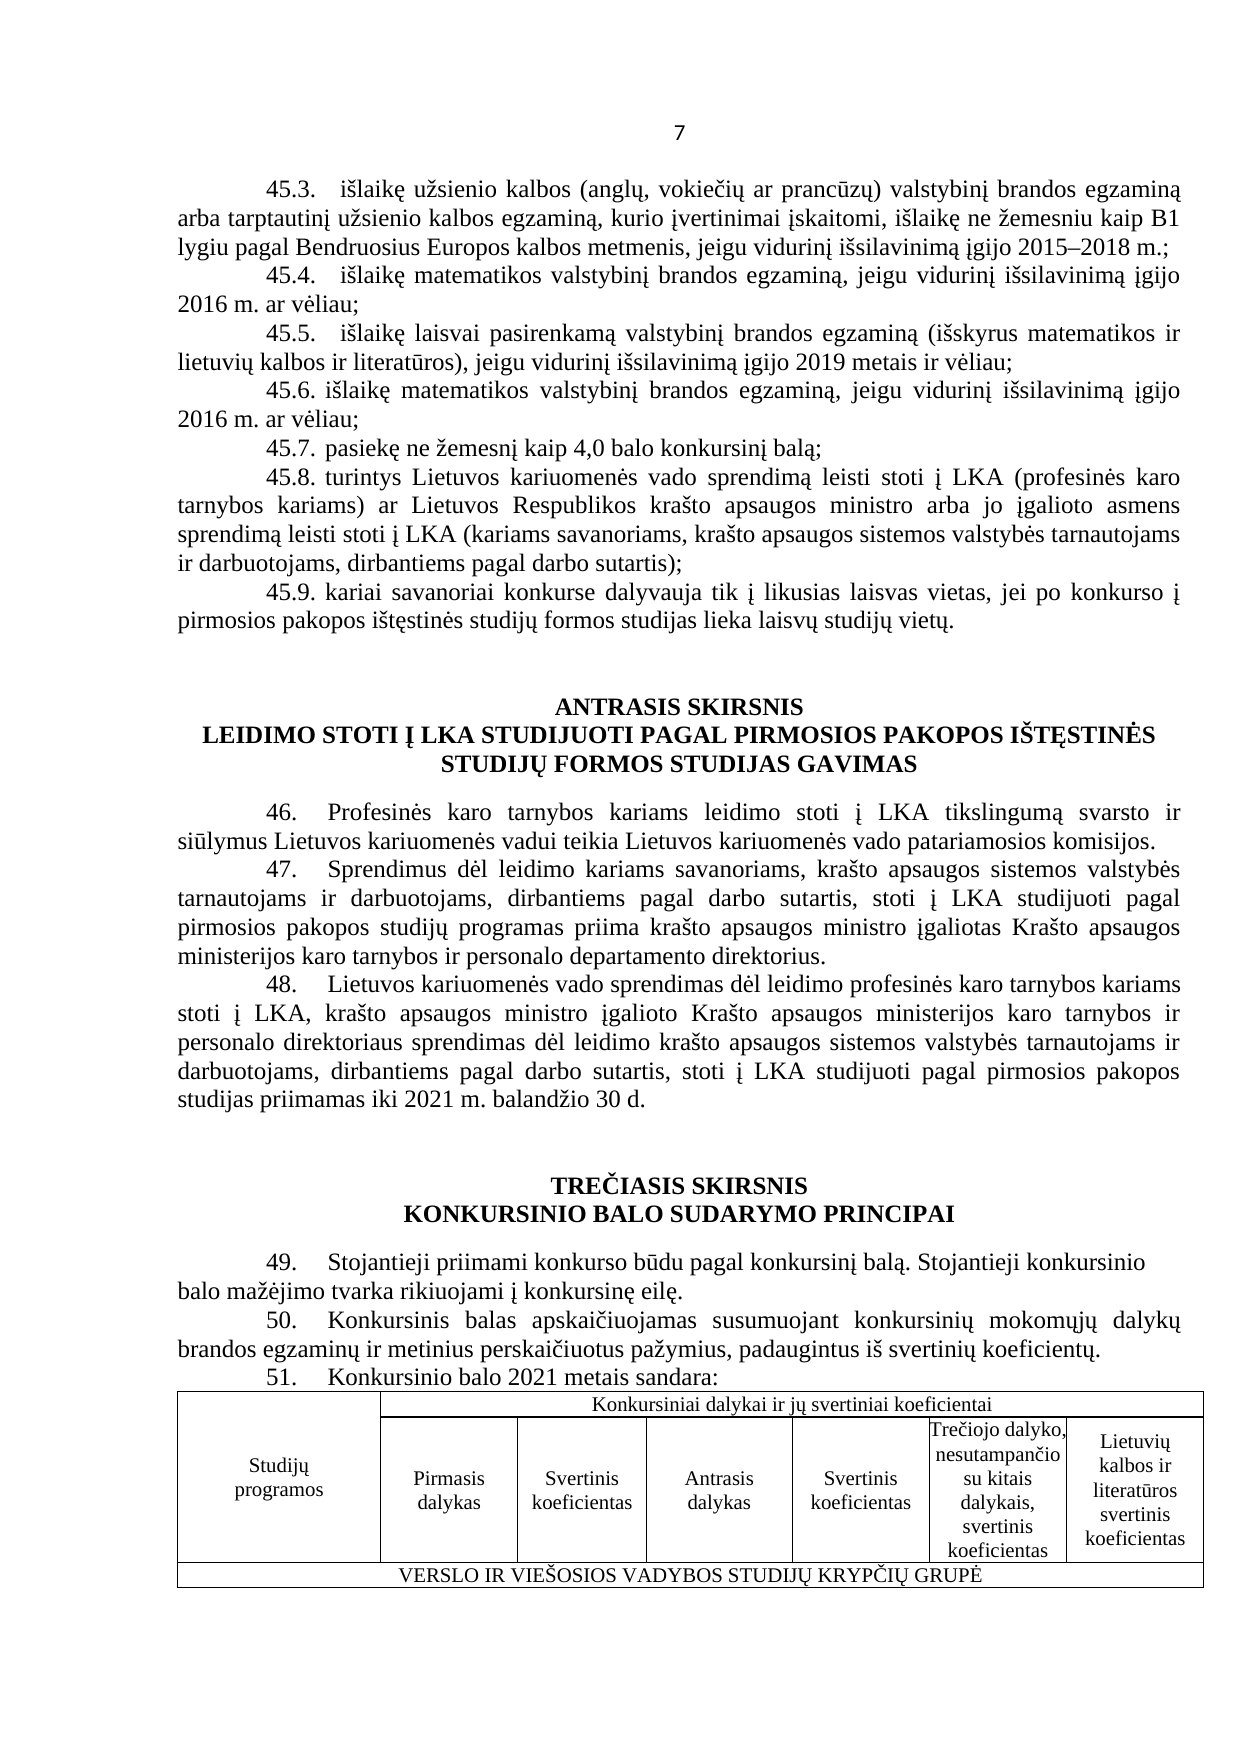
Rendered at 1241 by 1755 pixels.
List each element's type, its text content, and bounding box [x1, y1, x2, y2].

text 49. Stojantieji priimami konkurso būdu pagal konkursinį balą. Stojantieji konkursinio balo mažėjimo tvarka rikiuojami į konkursinę eilę. [177, 1247, 1181, 1305]
text 45.7. pasiekę ne žemesnį kaip 4,0 balo konkursinį balą; [177, 433, 1181, 462]
text 45.8. turintys Lietuvos kariuomenės vado sprendimą leisti stoti į LKA (profesinės karo tarnybos kariams) ar Lietuvos Respublikos krašto apsaugos ministro arba jo įgalioto asmens sprendimą leisti stoti į LKA (kariams savanoriams, krašto apsaugos sistemos valstybės tarnautojams ir darbuotojams, dirbantiems pagal darbo sutartis); [177, 462, 1181, 577]
table_cell Pirmasis dalykas [381, 1418, 517, 1562]
text 45.5. išlaikę laisvai pasirenkamą valstybinį brandos egzaminą (išskyrus matematikos ir lietuvių kalbos ir literatūros), jeigu vidurinį išsilavinimą įgijo 2019 metais ir vėliau; [177, 318, 1181, 375]
table_cell Svertinis koeficientas [793, 1418, 929, 1562]
table_header Studijų programos [178, 1392, 380, 1562]
table_cell Trečiojo dalyko, nesutampančio su kitais dalykais, svertinis koeficientas [930, 1418, 1066, 1562]
text ANTRASIS SKIRSNIS [177, 692, 1181, 720]
text 47. Sprendimus dėl leidimo kariams savanoriams, krašto apsaugos sistemos valstybės tarnautojams ir darbuotojams, dirbantiems pagal darbo sutartis, stoti į LKA studijuoti pagal pirmosios pakopos studijų programas priima krašto apsaugos ministro įgaliotas Krašto apsaugos ministerijos karo tarnybos ir personalo departamento direktorius. [177, 854, 1181, 969]
text 45.9. kariai savanoriai konkurse dalyvauja tik į likusias laisvas vietas, jei po konkurso į pirmosios pakopos ištęstinės studijų formos studijas lieka laisvų studijų vietų. [177, 577, 1181, 634]
text TREČIASIS SKIRSNIS [177, 1171, 1181, 1199]
text 45.4. išlaikę matematikos valstybinį brandos egzaminą, jeigu vidurinį išsilavinimą įgijo 2016 m. ar vėliau; [177, 260, 1181, 318]
text LEIDIMO STOTI Į LKA STUDIJUOTI PAGAL PIRMOSIOS PAKOPOS IŠTĘSTINĖS STUDIJŲ FORMOS STUDIJAS GAVIMAS [177, 720, 1181, 778]
table_cell VERSLO IR VIEŠOSIOS VADYBOS STUDIJŲ KRYPČIŲ GRUPĖ [178, 1563, 1203, 1587]
table_header Konkursiniai dalykai ir jų svertiniai koeficientai [381, 1392, 1203, 1416]
text KONKURSINIO BALO SUDARYMO PRINCIPAI [177, 1199, 1181, 1228]
text 45.3. išlaikę užsienio kalbos (anglų, vokiečių ar prancūzų) valstybinį brandos egzaminą arba tarptautinį užsienio kalbos egzaminą, kurio įvertinimai įskaitomi, išlaikę ne žemesniu kaip B1 lygiu pagal Bendruosius Europos kalbos metmenis, jeigu vidurinį išsilavinimą įgijo 2015–2018 m.; [177, 174, 1181, 260]
text 48. Lietuvos kariuomenės vado sprendimas dėl leidimo profesinės karo tarnybos kariams stoti į LKA, krašto apsaugos ministro įgalioto Krašto apsaugos ministerijos karo tarnybos ir personalo direktoriaus sprendimas dėl leidimo krašto apsaugos sistemos valstybės tarnautojams ir darbuotojams, dirbantiems pagal darbo sutartis, stoti į LKA studijuoti pagal pirmosios pakopos studijas priimamas iki 2021 m. balandžio 30 d. [177, 969, 1181, 1113]
table_cell Svertinis koeficientas [518, 1418, 646, 1562]
text 45.6. išlaikę matematikos valstybinį brandos egzaminą, jeigu vidurinį išsilavinimą įgijo 2016 m. ar vėliau; [177, 375, 1181, 433]
table_cell Antrasis dalykas [647, 1418, 792, 1562]
table_cell Lietuvių kalbos ir literatūros svertinis koeficientas [1067, 1418, 1203, 1562]
text 50. Konkursinis balas apskaičiuojamas susumuojant konkursinių mokomųjų dalykų brandos egzaminų ir metinius perskaičiuotus pažymius, padaugintus iš svertinių koeficientų. [177, 1305, 1181, 1362]
text 51. Konkursinio balo 2021 metais sandara: [177, 1362, 1181, 1391]
text 46. Profesinės karo tarnybos kariams leidimo stoti į LKA tikslingumą svarsto ir siūlymus Lietuvos kariuomenės vadui teikia Lietuvos kariuomenės vado patariamosios komisijos. [177, 797, 1181, 854]
